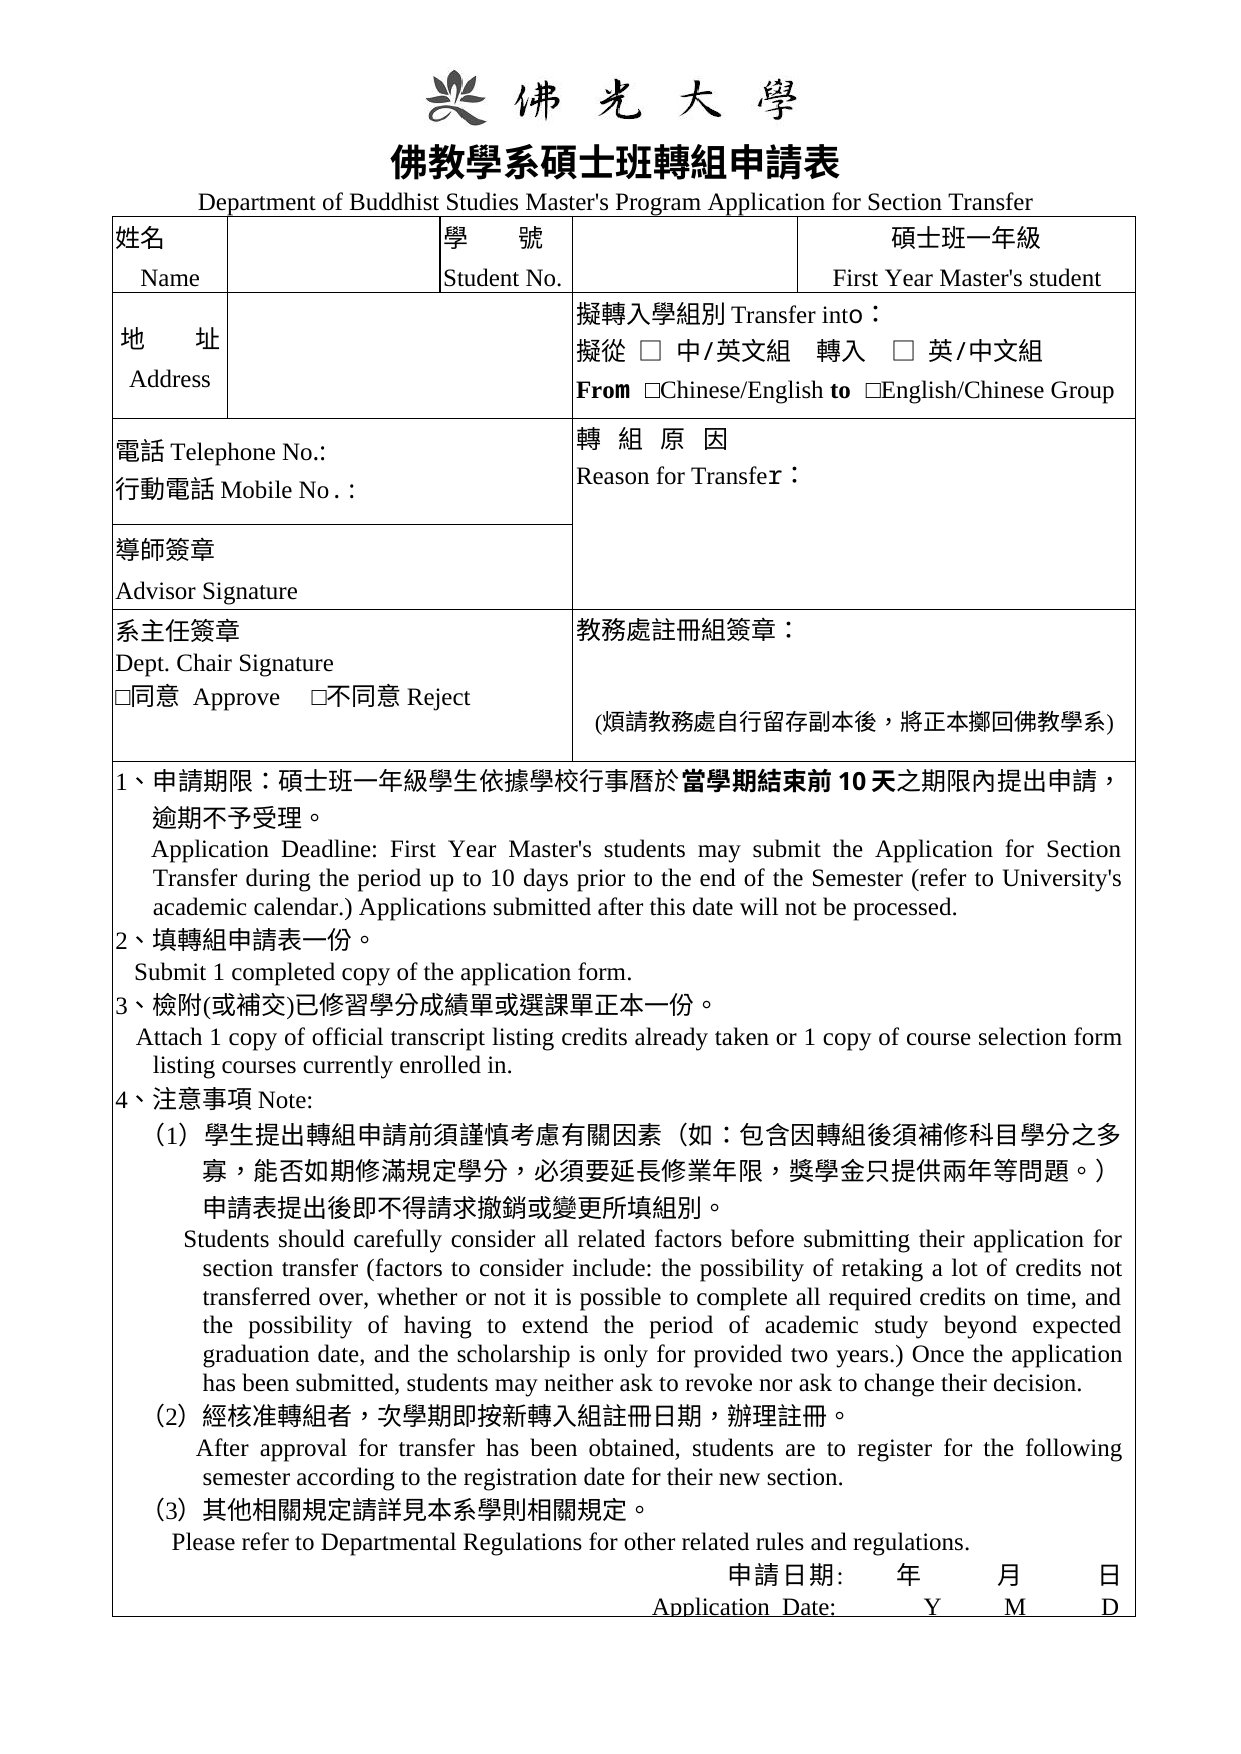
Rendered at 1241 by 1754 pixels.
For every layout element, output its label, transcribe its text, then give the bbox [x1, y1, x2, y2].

table_header 碩士班一年級 First Year Master's student [798, 217, 1135, 292]
table_cell 轉組原因 Reason for Transfer： [573, 419, 1135, 609]
table_cell 系主任簽章 Dept. Chair Signature □同意 Approve □不同意Reject [113, 610, 572, 761]
table_cell [228, 293, 572, 418]
table_header [228, 217, 439, 292]
table_cell 地 址 Address [113, 293, 227, 418]
table_header 學 號 Student No. [441, 217, 572, 292]
text Department of Buddhist Studies Master's Program Application for Section Transfer [112, 187, 1118, 216]
table_cell 教務處註冊組簽章： (煩請教務處自行留存副本後，將正本擲回佛教學系) [573, 610, 1135, 761]
table_cell 1、申請期限：碩士班一年級學生依據學校行事曆於當學期結束前10天之期限內提出申請，逾期不予受理。 Application Deadline: First Year Master's students may submit the Application for Section Transfer during the period up to 10 days prior to the end of the Semester (refer to University's academic calendar.) Applications submitted after this date will not be processed. 2、填轉組申請表一份。 Submit 1 completed copy of the application form. 3、檢附(或補交)已修習學分成績單或選課單正本一份。 Attach 1 copy of official transcript listing credits already taken or 1 copy of course selection form listing courses currently enrolled in. 4、注意事項Note: （1）學生提出轉組申請前須謹慎考慮有關因素（如：包含因轉組後須補修科目學分之多寡，能否如期修滿規定學分，必須要延長修業年限，獎學金只提供兩年等問題。）申請表提出後即不得請求撤銷或變更所填組別。 Students should carefully consider all related factors before submitting their application for section transfer (factors to consider include: the possibility of retaking a lot of credits not transferred over, whether or not it is possible to complete all required credits on time, and the possibility of having to extend the period of academic study beyond expected graduation date, and the scholarship is only for provided two years.) Once the application has been submitted, students may neither ask to revoke nor ask to change their decision. （2）經核准轉組者，次學期即按新轉入組註冊日期，辦理註冊。 After approval for transfer has been obtained, students are to register for the following semester according to the registration date for their new section. （3）其他相關規定請詳見本系學則相關規定。 Please refer to Departmental Regulations for other related rules and regulations. 申請日期: 年 月 日 Application Date: Y M D [113, 762, 1135, 1616]
table_cell 導師簽章 Advisor Signature [113, 525, 572, 609]
table_cell 擬轉入學組別Transfer into： 擬從 □ 中/英文組 轉入 □ 英/中文組 From □Chinese/English to □English/Chinese Group [573, 293, 1135, 418]
text 佛教學系碩士班轉組申請表 [112, 133, 1118, 187]
table_cell 電話Telephone No.: 行動電話Mobile No.: [113, 419, 572, 524]
table_header [573, 217, 797, 292]
table_header 姓名 Name [113, 217, 227, 292]
